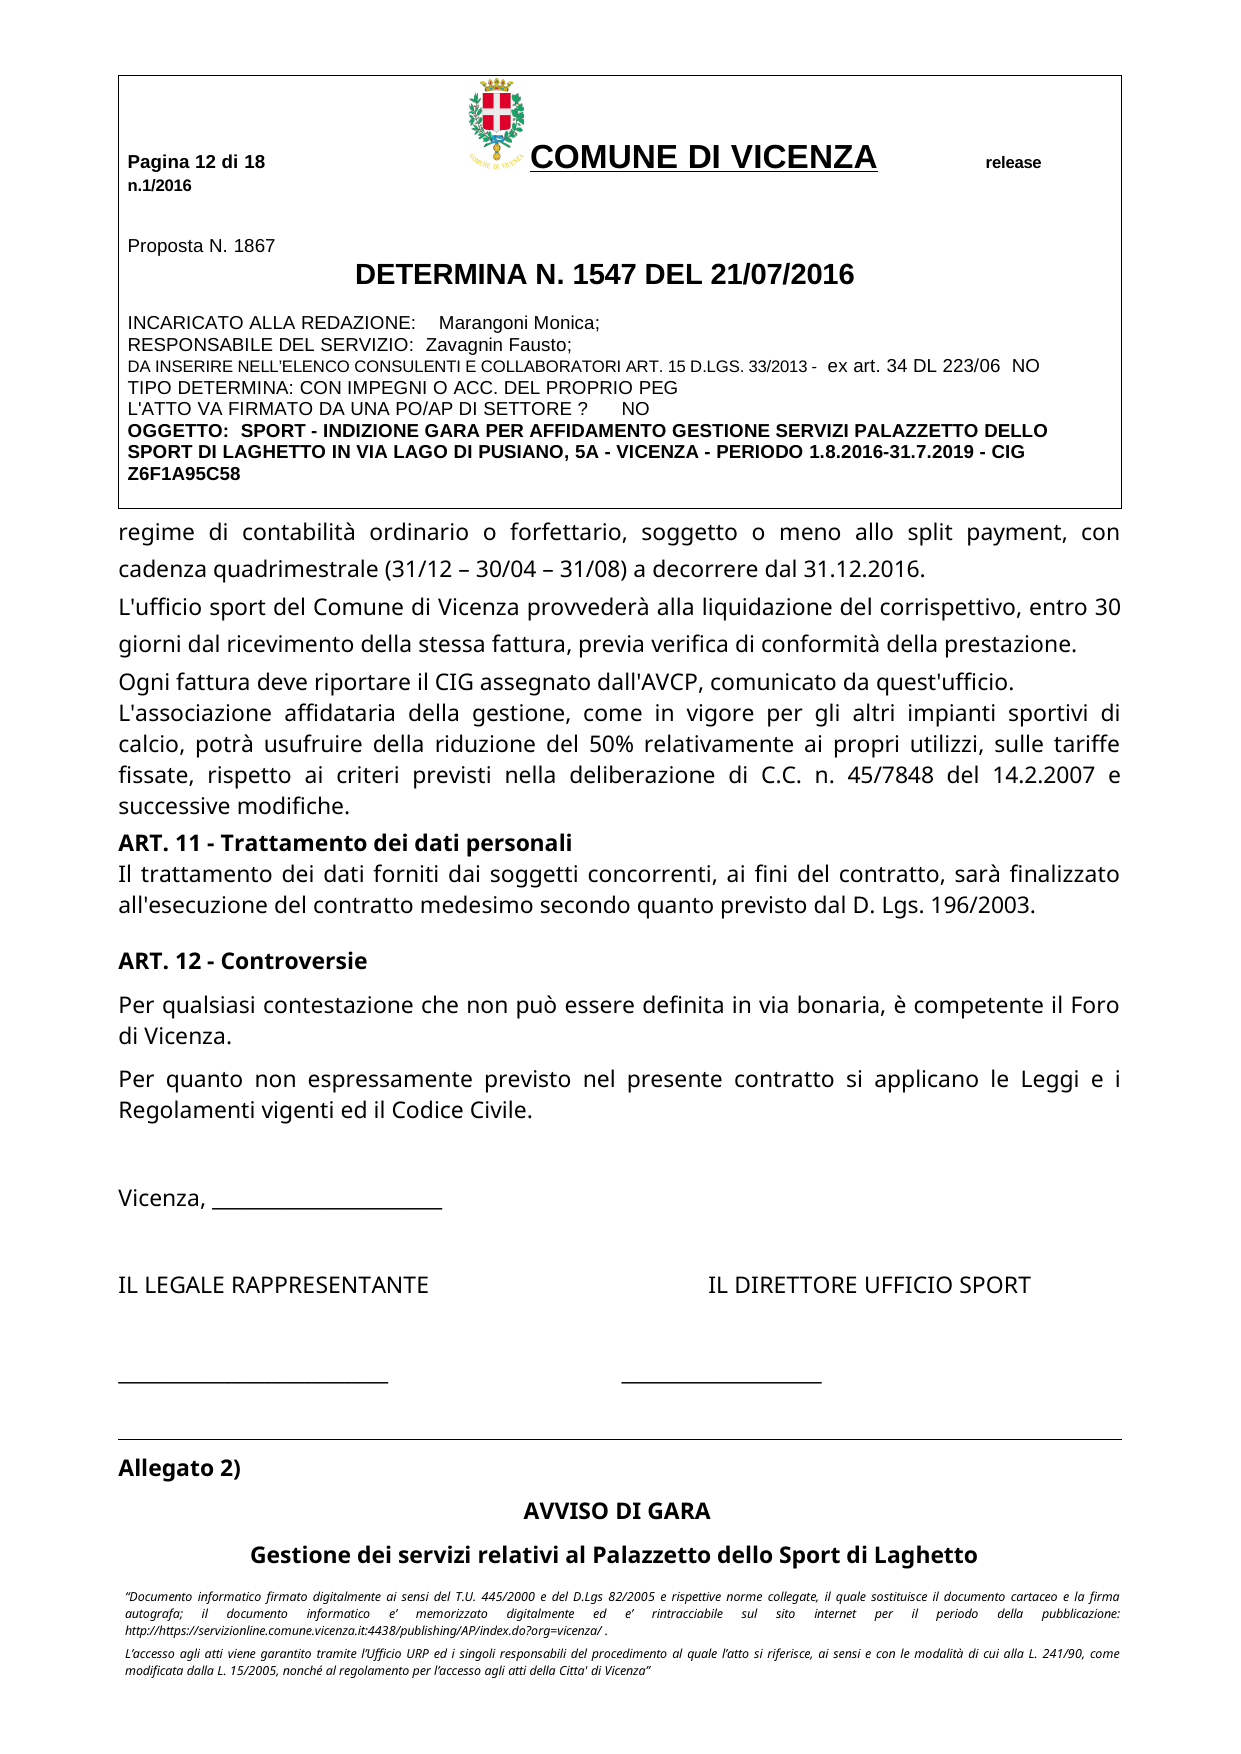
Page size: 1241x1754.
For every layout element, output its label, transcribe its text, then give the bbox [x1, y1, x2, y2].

text regime di contabilità ordinario o forfettario, soggetto o meno allo split payment, con cadenza quadrimestrale (31/12 – 30/04 – 31/08) a decorrere dal 31.12.2016. [118, 509, 1122, 584]
picture [468, 78, 525, 169]
text Vicenza, _______________________ [118, 1182, 1122, 1213]
text Allegato 2) [118, 1452, 1122, 1483]
text AVVISO DI GARA [118, 1495, 1122, 1526]
text Per qualsiasi contestazione che non può essere definita in via bonaria, è competente il Foro di Vicenza. [118, 989, 1122, 1051]
text L'associazione affidataria della gestione, come in vigore per gli altri impianti sportivi di calcio, potrà usufruire della riduzione del 50% relativamente ai propri utilizzi, sulle tariffe fissate, rispetto ai criteri previsti nella deliberazione di C.C. n. 45/7848 del 14.2.2007 e successive modifiche. [118, 697, 1122, 821]
text ___________________________ ____________________ [118, 1356, 1122, 1387]
text Ogni fattura deve riportare il CIG assegnato dall'AVCP, comunicato da quest'ufficio. [118, 659, 1122, 697]
text Il trattamento dei dati forniti dai soggetti concorrenti, ai fini del contratto, sarà finalizzato all'esecuzione del contratto medesimo secondo quanto previsto dal D. Lgs. 196/2003. [118, 858, 1122, 920]
text Per quanto non espressamente previsto nel presente contratto si applicano le Leggi e i Regolamenti vigenti ed il Codice Civile. [118, 1063, 1122, 1126]
text Gestione dei servizi relativi al Palazzetto dello Sport di Laghetto [118, 1539, 1122, 1570]
text ART. 11 - Trattamento dei dati personali [118, 821, 1122, 858]
text IL LEGALE RAPPRESENTANTE IL DIRETTORE UFFICIO SPORT [118, 1269, 1122, 1300]
subtitle ART. 12 - Controversie [118, 945, 1122, 976]
text L'ufficio sport del Comune di Vicenza provvederà alla liquidazione del corrispettivo, entro 30 giorni dal ricevimento della stessa fattura, previa verifica di conformità della prestazione. [118, 584, 1122, 659]
